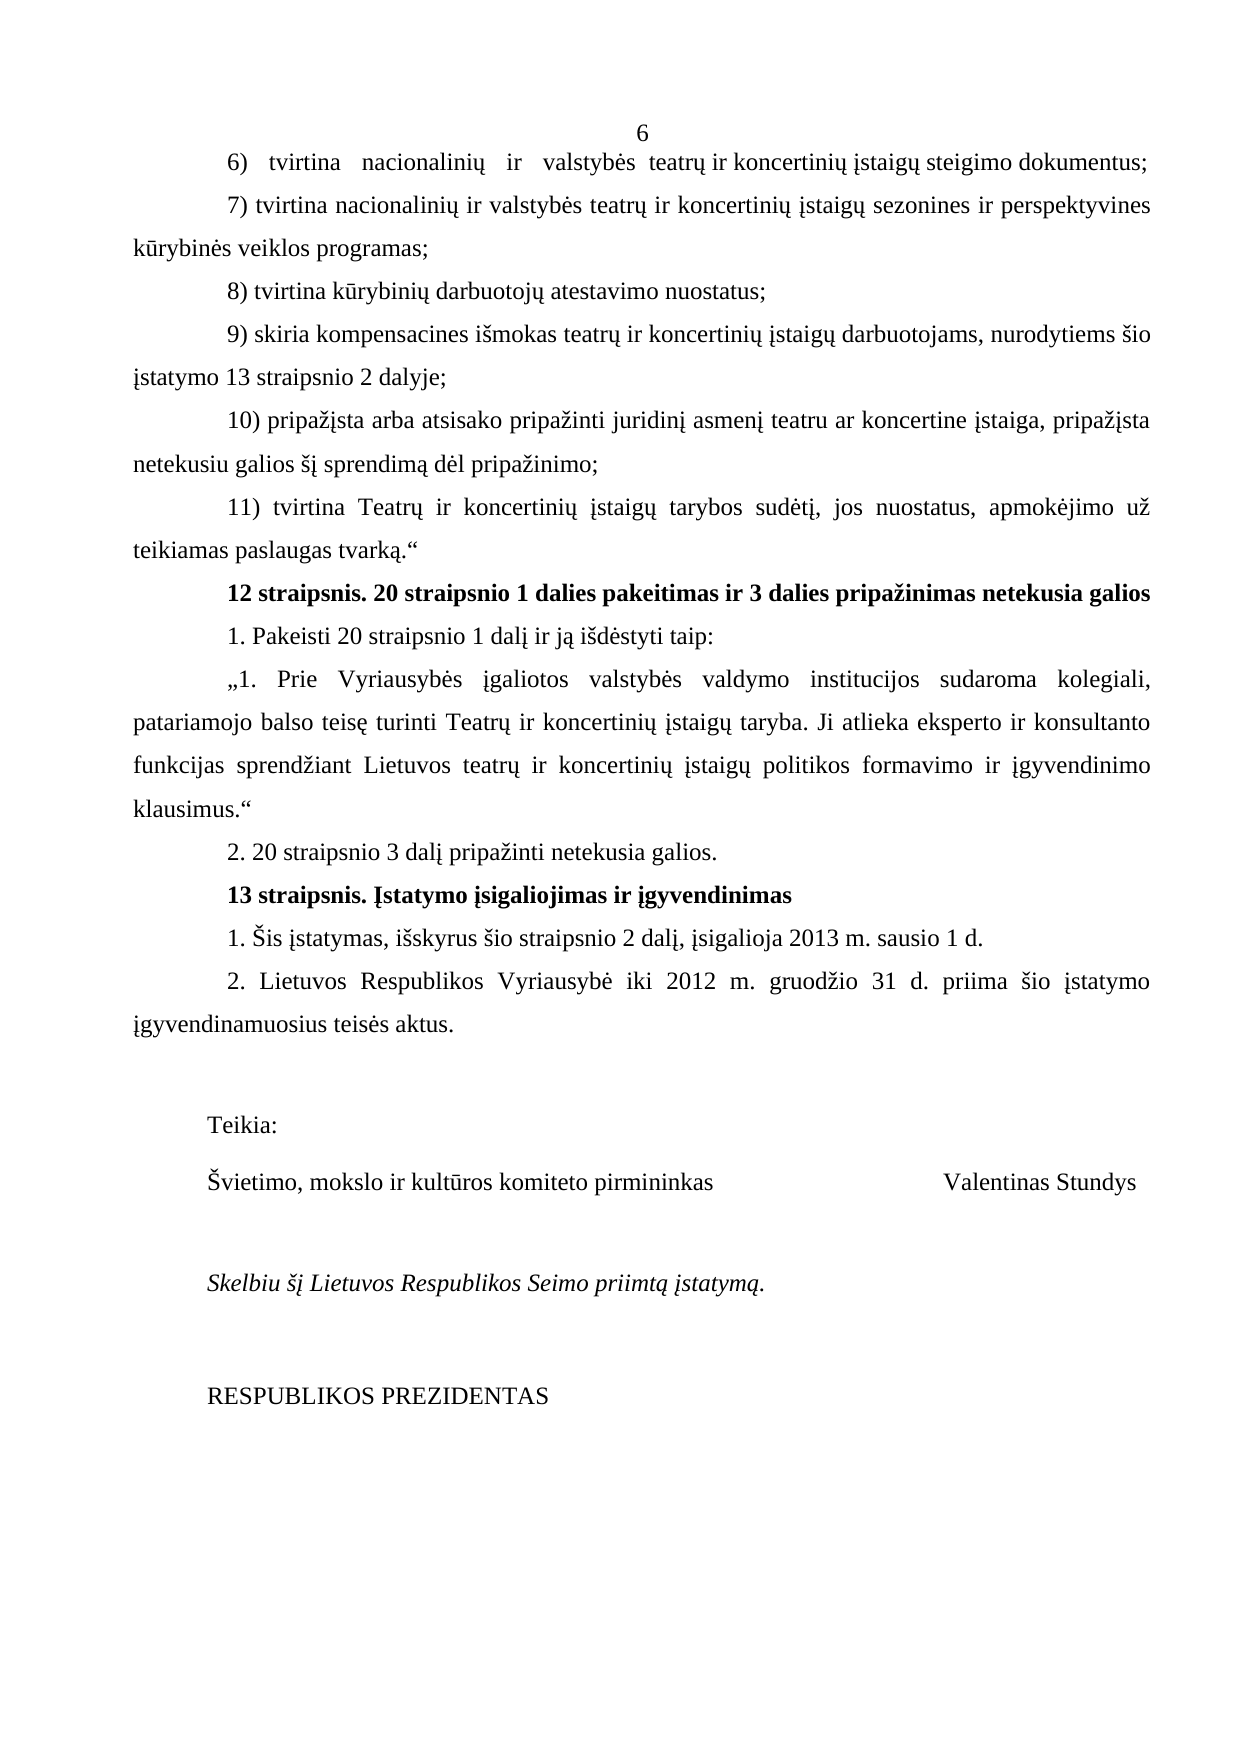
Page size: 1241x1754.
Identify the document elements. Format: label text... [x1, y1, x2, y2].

text RESPUBLIKOS PREZIDENTAS [133, 1381, 1152, 1409]
text 1. Šis įstatymas, išskyrus šio straipsnio 2 dalį, įsigalioja 2013 m. sausio 1 d. [133, 923, 1152, 952]
text Teikia: [133, 1110, 1152, 1139]
text „1. Prie Vyriausybės įgaliotos valstybės valdymo institucijos sudaroma kolegiali, patariamojo balso teisę turinti Teatrų ir koncertinių įstaigų taryba. Ji atlieka eksperto ir konsultanto funkcijas sprendžiant Lietuvos teatrų ir koncertinių įstaigų politikos formavimo ir įgyvendinimo klausimus.“ [133, 664, 1152, 822]
text 8) tvirtina kūrybinių darbuotojų atestavimo nuostatus; [133, 276, 1152, 305]
text 2. Lietuvos Respublikos Vyriausybė iki 2012 m. gruodžio 31 d. priima šio įstatymo įgyvendinamuosius teisės aktus. [133, 966, 1152, 1038]
text 12 straipsnis. 20 straipsnio 1 dalies pakeitimas ir 3 dalies pripažinimas netekusia galios [133, 578, 1152, 607]
text 1. Pakeisti 20 straipsnio 1 dalį ir ją išdėstyti taip: [133, 621, 1152, 650]
text 10) pripažįsta arba atsisako pripažinti juridinį asmenį teatru ar koncertine įstaiga, pripažįsta netekusiu galios šį sprendimą dėl pripažinimo; [133, 406, 1152, 477]
text 6) tvirtina nacionalinių ir valstybės teatrų ir koncertinių įstaigų steigimo dokumentus; [133, 147, 1152, 176]
text 9) skiria kompensacines išmokas teatrų ir koncertinių įstaigų darbuotojams, nurodytiems šio įstatymo 13 straipsnio 2 dalyje; [133, 319, 1152, 391]
text 11) tvirtina Teatrų ir koncertinių įstaigų tarybos sudėtį, jos nuostatus, apmokėjimo už teikiamas paslaugas tvarką.“ [133, 492, 1152, 564]
text Švietimo, mokslo ir kultūros komiteto pirmininkas Valentinas Stundys [133, 1167, 1152, 1196]
text Skelbiu šį Lietuvos Respublikos Seimo priimtą įstatymą. [133, 1268, 1152, 1297]
text 2. 20 straipsnio 3 dalį pripažinti netekusia galios. [133, 837, 1152, 866]
text 7) tvirtina nacionalinių ir valstybės teatrų ir koncertinių įstaigų sezonines ir perspektyvines kūrybinės veiklos programas; [133, 190, 1152, 262]
text 13 straipsnis. Įstatymo įsigaliojimas ir įgyvendinimas [133, 880, 1152, 909]
